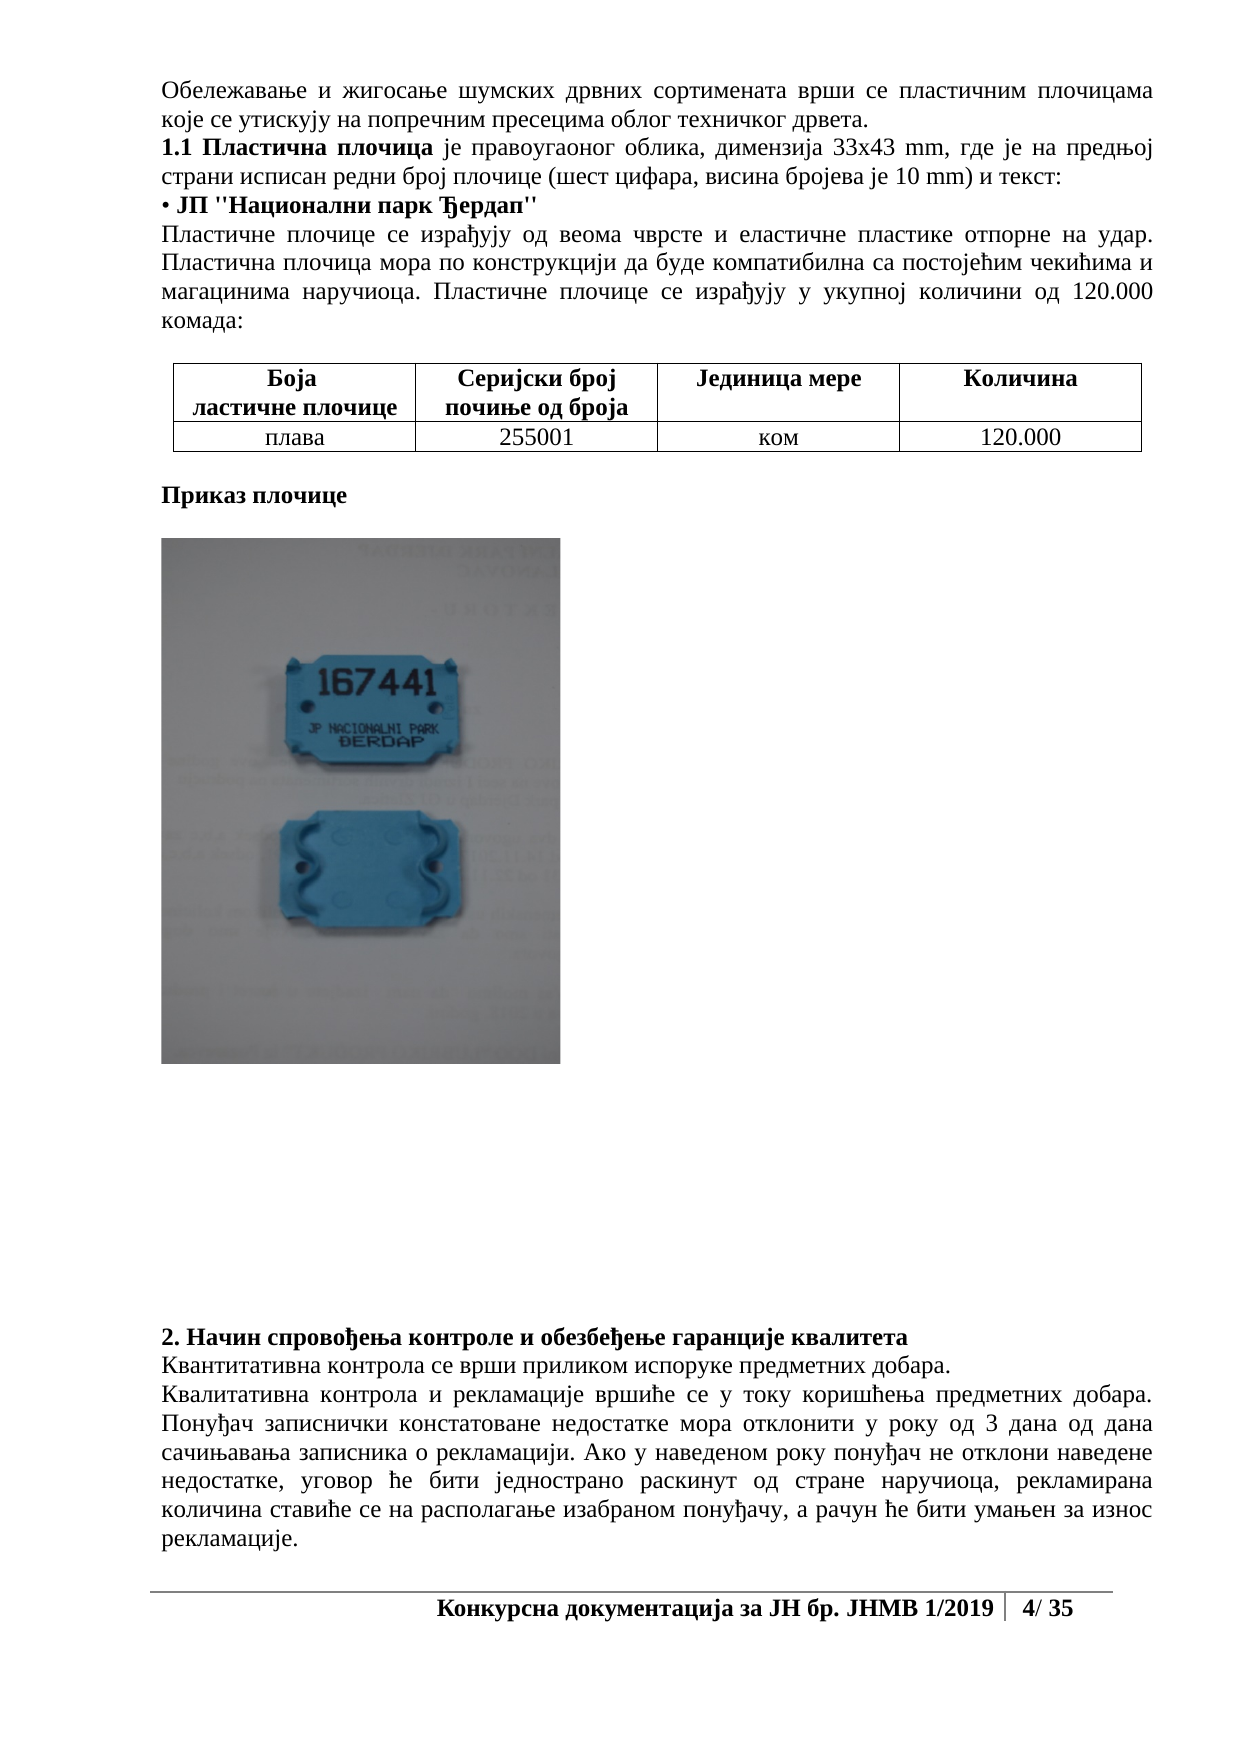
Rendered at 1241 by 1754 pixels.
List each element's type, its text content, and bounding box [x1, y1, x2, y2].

table_header Количина [900, 364, 1141, 421]
table_cell 255001 [416, 422, 657, 451]
table_header Боја ластичне плочице [174, 364, 415, 421]
table_cell Обележавање и жигосање шумских дрвних сортимената врши се пластичним плочицама које се утискују на попречним пресецима облог техничког дрвета. 1.1 Пластична плочица је правоугаоног облика, димензија 33х43 mm, где је на предњој страни исписан редни број плочице (шест цифара, висина бројева је 10 mm) и текст: • ЈП ''Национални парк Ђердап'' Пластичне плочице се израђују од веома чврсте и еластичне пластике отпорне на удар. Пластична плочица мора по конструкцији да буде компатибилна са постојећим чекићима и магацинима наручиоца. Пластичне плочице се израђују у укупној количини од 120.000 комада: Приказ плочице 2. Начин спровођења контроле и обезбеђење гаранције квалитета Квантитативна контрола се врши приликом испоруке предметних добара. Квалитативна контрола и рекламације вршиће се у току коришћења предметних добара. Понуђач записнички констатоване недостатке мора отклонити у року од 3 дана од дана сачињавања записника о рекламацији. Ако у наведеном року понуђач не отклони наведене недостатке, уговор ће бити једнострано раскинут од стране наручиоца, рекламирана количина ставиће се на располагање изабраном понуђачу, а рачун ће бити умањен за износ рекламације. [150, 75, 1165, 1581]
table_header Серијски број почиње од броја [416, 364, 657, 421]
table_header Јединица мере [658, 364, 899, 421]
table_cell ком [658, 422, 899, 451]
table_cell 120.000 [900, 422, 1141, 451]
table_cell плава [174, 422, 415, 451]
